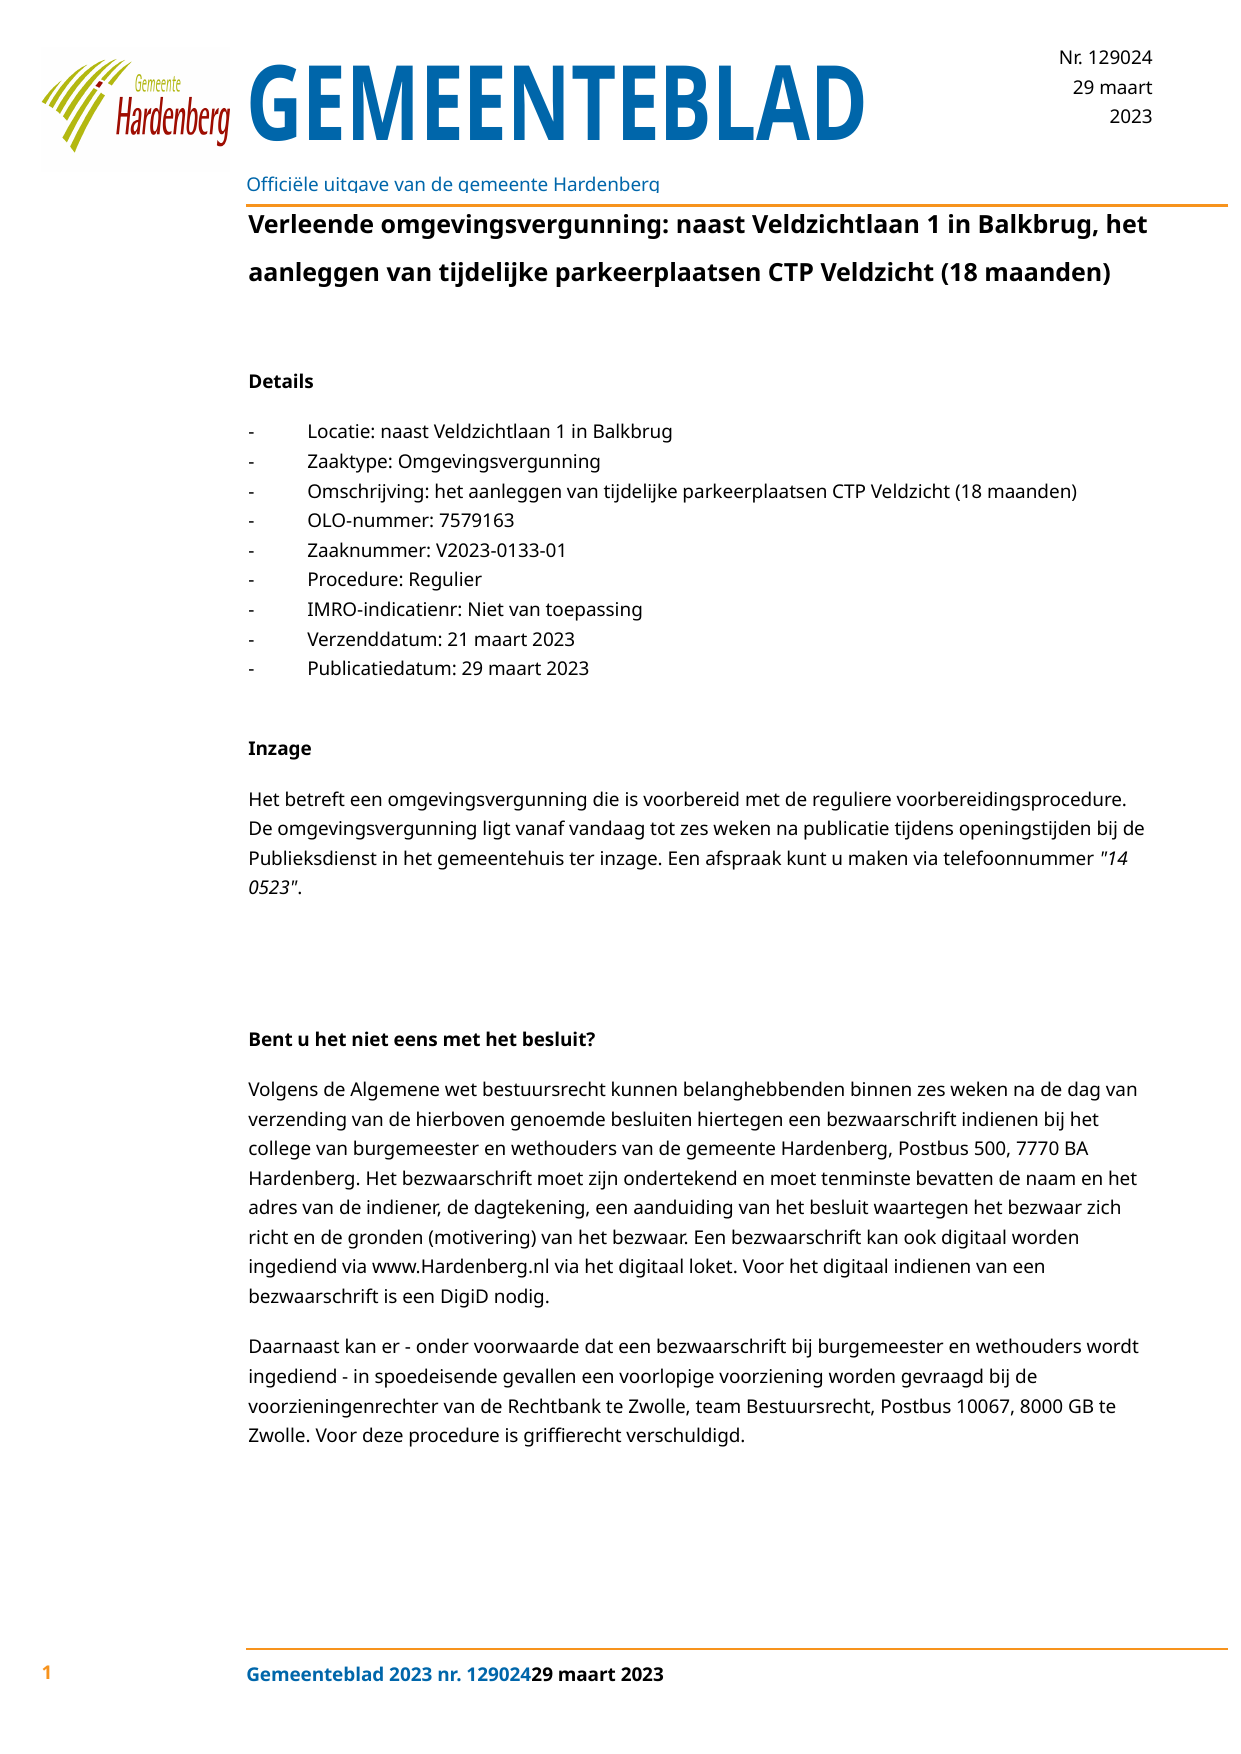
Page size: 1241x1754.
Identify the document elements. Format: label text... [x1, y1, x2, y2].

text Details [248, 368, 1152, 394]
text Volgens de Algemene wet bestuursrecht kunnen belanghebbenden binnen zes weken na de dag van verzending van de hierboven genoemde besluiten hiertegen een bezwaarschrift indienen bij het college van burgemeester en wethouders van de gemeente Hardenberg, Postbus 500, 7770 BA Hardenberg. Het bezwaarschrift moet zijn ondertekend en moet tenminste bevatten de naam en het adres van de indiener, de dagtekening, een aanduiding van het besluit waartegen het bezwaar zich richt en de gronden (motivering) van het bezwaar. Een bezwaarschrift kan ook digitaal worden ingediend via www.Hardenberg.nl via het digitaal loket. Voor het digitaal indienen van een bezwaarschrift is een DigiD nodig. [248, 1076, 1152, 1309]
text Verleende omgevingsvergunning: naast Veldzichtlaan 1 in Balkbrug, het aanleggen van tijdelijke parkeerplaatsen CTP Veldzicht (18 maanden) [248, 207, 1152, 288]
list IMRO-indicatienr: Niet van toepassing [248, 596, 1152, 622]
text Daarnaast kan er - onder voorwaarde dat een bezwaarschrift bij burgemeester en wethouders wordt ingediend - in spoedeisende gevallen een voorlopige voorziening worden gevraagd bij de voorzieningenrechter van de Rechtbank te Zwolle, team Bestuursrecht, Postbus 10067, 8000 GB te Zwolle. Voor deze procedure is griffierecht verschuldigd. [248, 1334, 1152, 1448]
list Procedure: Regulier [248, 567, 1152, 592]
list Zaaktype: Omgevingsvergunning [248, 448, 1152, 474]
list Locatie: naast Veldzichtlaan 1 in Balkbrug [248, 419, 1152, 444]
text Bent u het niet eens met het besluit? [248, 1026, 1152, 1052]
text Het betreft een omgevingsvergunning die is voorbereid met de reguliere voorbereidingsprocedure. De omgevingsvergunning ligt vanaf vandaag tot zes weken na publicatie tijdens openingstijden bij de Publieksdienst in het gemeentehuis ter inzage. Een afspraak kunt u maken via telefoonnummer "14 0523". [248, 786, 1152, 900]
list Omschrijving: het aanleggen van tijdelijke parkeerplaatsen CTP Veldzicht (18 maanden) [248, 478, 1152, 504]
list Publicatiedatum: 29 maart 2023 [248, 655, 1152, 681]
text Inzage [248, 735, 1152, 761]
list Verzenddatum: 21 maart 2023 [248, 626, 1152, 652]
picture [41, 47, 231, 172]
list OLO-nummer: 7579163 [248, 507, 1152, 533]
list Zaaknummer: V2023-0133-01 [248, 537, 1152, 563]
